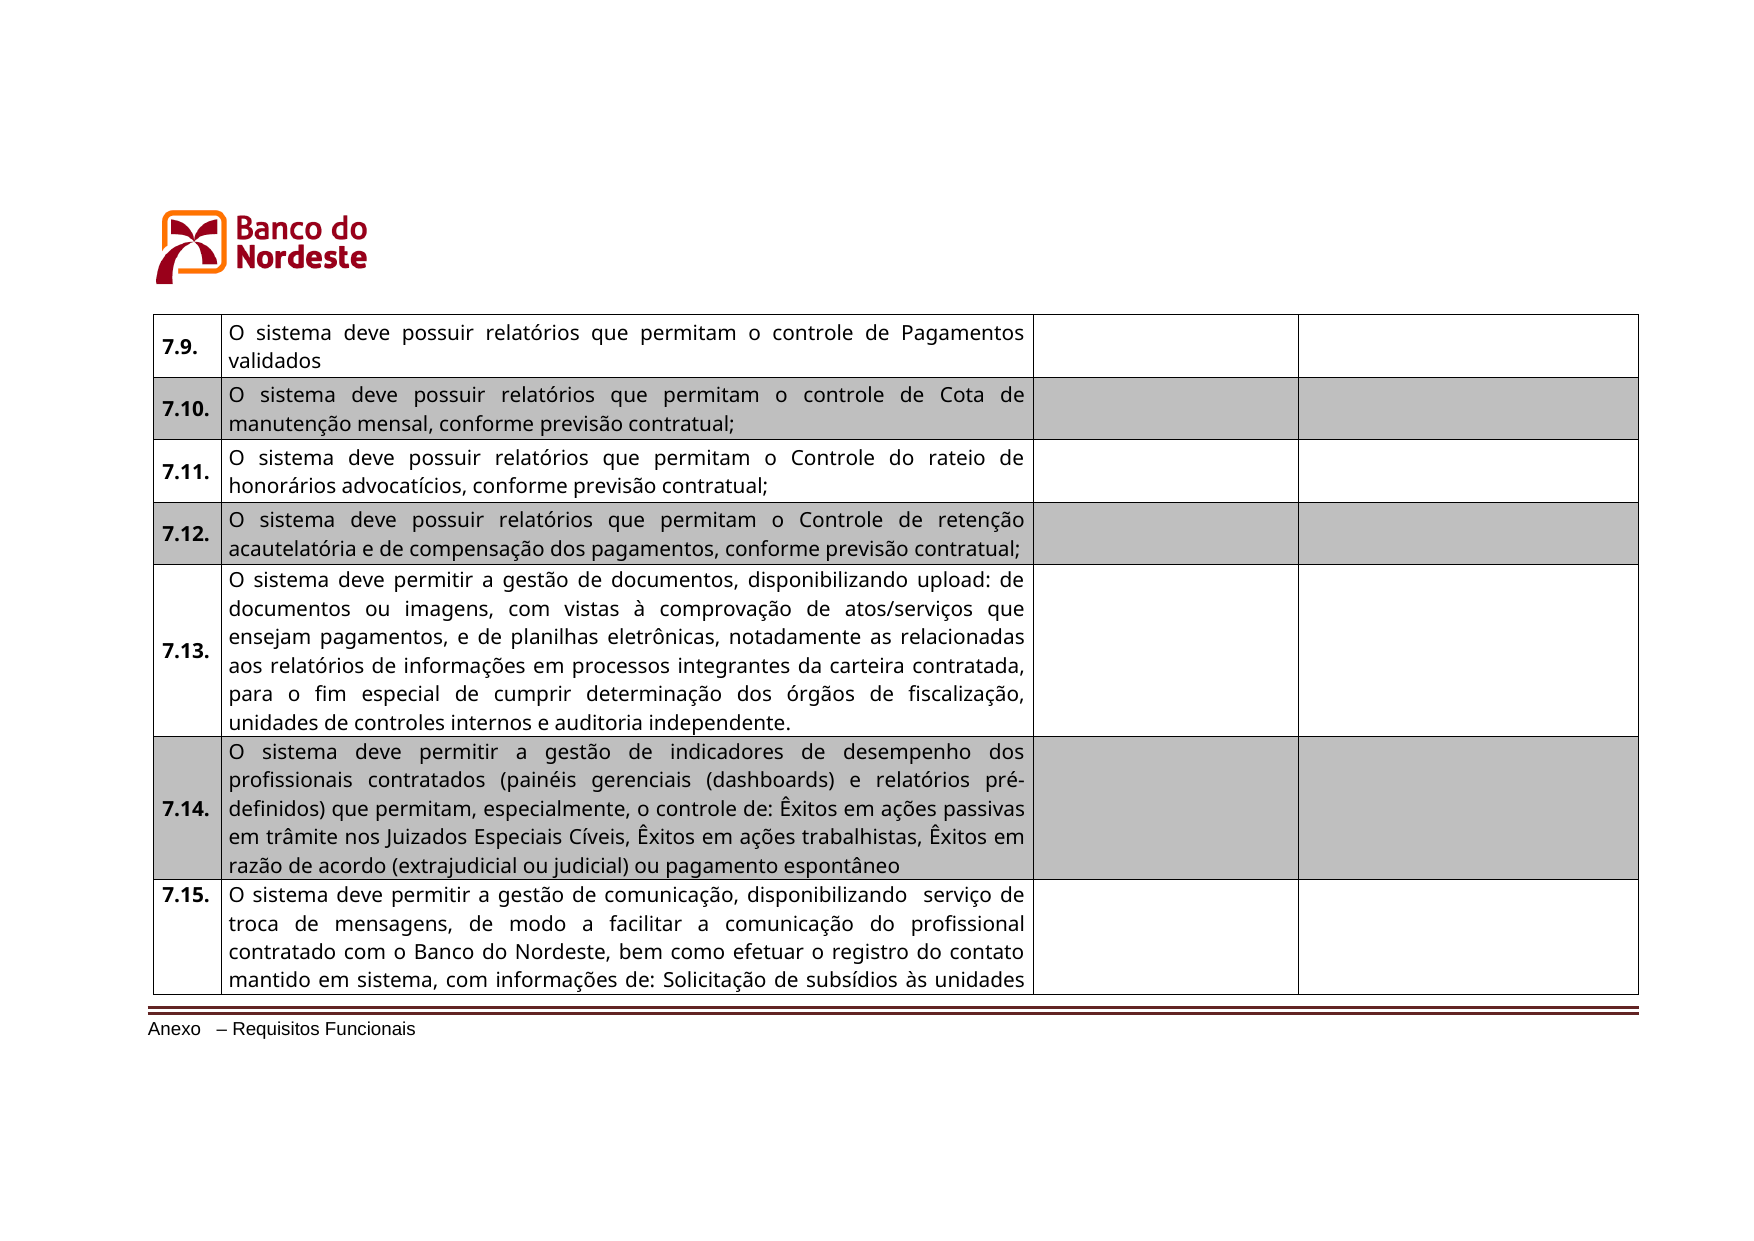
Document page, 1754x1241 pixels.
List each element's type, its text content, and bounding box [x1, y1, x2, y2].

table_cell [1299, 440, 1638, 502]
table_cell [1034, 565, 1298, 736]
table_cell O sistema deve possuir relatórios que permitam o controle de Pagamentos validados [222, 315, 1033, 377]
table_cell O sistema deve permitir a gestão de comunicação, disponibilizando serviço de troca de mensagens, de modo a facilitar a comunicação do profissional contratado com o Banco do Nordeste, bem como efetuar o registro do contato mantido em sistema, com informações de: Solicitação de subsídios às unidades [222, 880, 1033, 994]
table_cell [1034, 440, 1298, 502]
table_cell [1034, 378, 1298, 439]
table_cell O sistema deve possuir relatórios que permitam o controle de Cota de manutenção mensal, conforme previsão contratual; [222, 378, 1033, 439]
table_cell [154, 503, 221, 564]
table_cell [1034, 880, 1298, 994]
table_cell [154, 880, 221, 994]
table_cell [1299, 503, 1638, 564]
table_cell [154, 737, 221, 879]
table_cell [1299, 565, 1638, 736]
table_cell [154, 315, 221, 377]
table_cell O sistema deve permitir a gestão de indicadores de desempenho dos profissionais contratados (painéis gerenciais (dashboards) e relatórios pré-definidos) que permitam, especialmente, o controle de: Êxitos em ações passivas em trâmite nos Juizados Especiais Cíveis, Êxitos em ações trabalhistas, Êxitos em razão de acordo (extrajudicial ou judicial) ou pagamento espontâneo [222, 737, 1033, 879]
table_cell [154, 565, 221, 736]
table_cell [154, 440, 221, 502]
table_cell O sistema deve permitir a gestão de documentos, disponibilizando upload: de documentos ou imagens, com vistas à comprovação de atos/serviços que ensejam pagamentos, e de planilhas eletrônicas, notadamente as relacionadas aos relatórios de informações em processos integrantes da carteira contratada, para o fim especial de cumprir determinação dos órgãos de fiscalização, unidades de controles internos e auditoria independente. [222, 565, 1033, 736]
table_cell [1299, 378, 1638, 439]
table_cell [1034, 737, 1298, 879]
table_cell [1034, 315, 1298, 377]
table_cell [1299, 880, 1638, 994]
table_cell [154, 378, 221, 439]
table_cell O sistema deve possuir relatórios que permitam o Controle do rateio de honorários advocatícios, conforme previsão contratual; [222, 440, 1033, 502]
table_cell [1299, 737, 1638, 879]
table_cell [1299, 315, 1638, 377]
table_cell O sistema deve possuir relatórios que permitam o Controle de retenção acautelatória e de compensação dos pagamentos, conforme previsão contratual; [222, 503, 1033, 564]
table_cell [1034, 503, 1298, 564]
